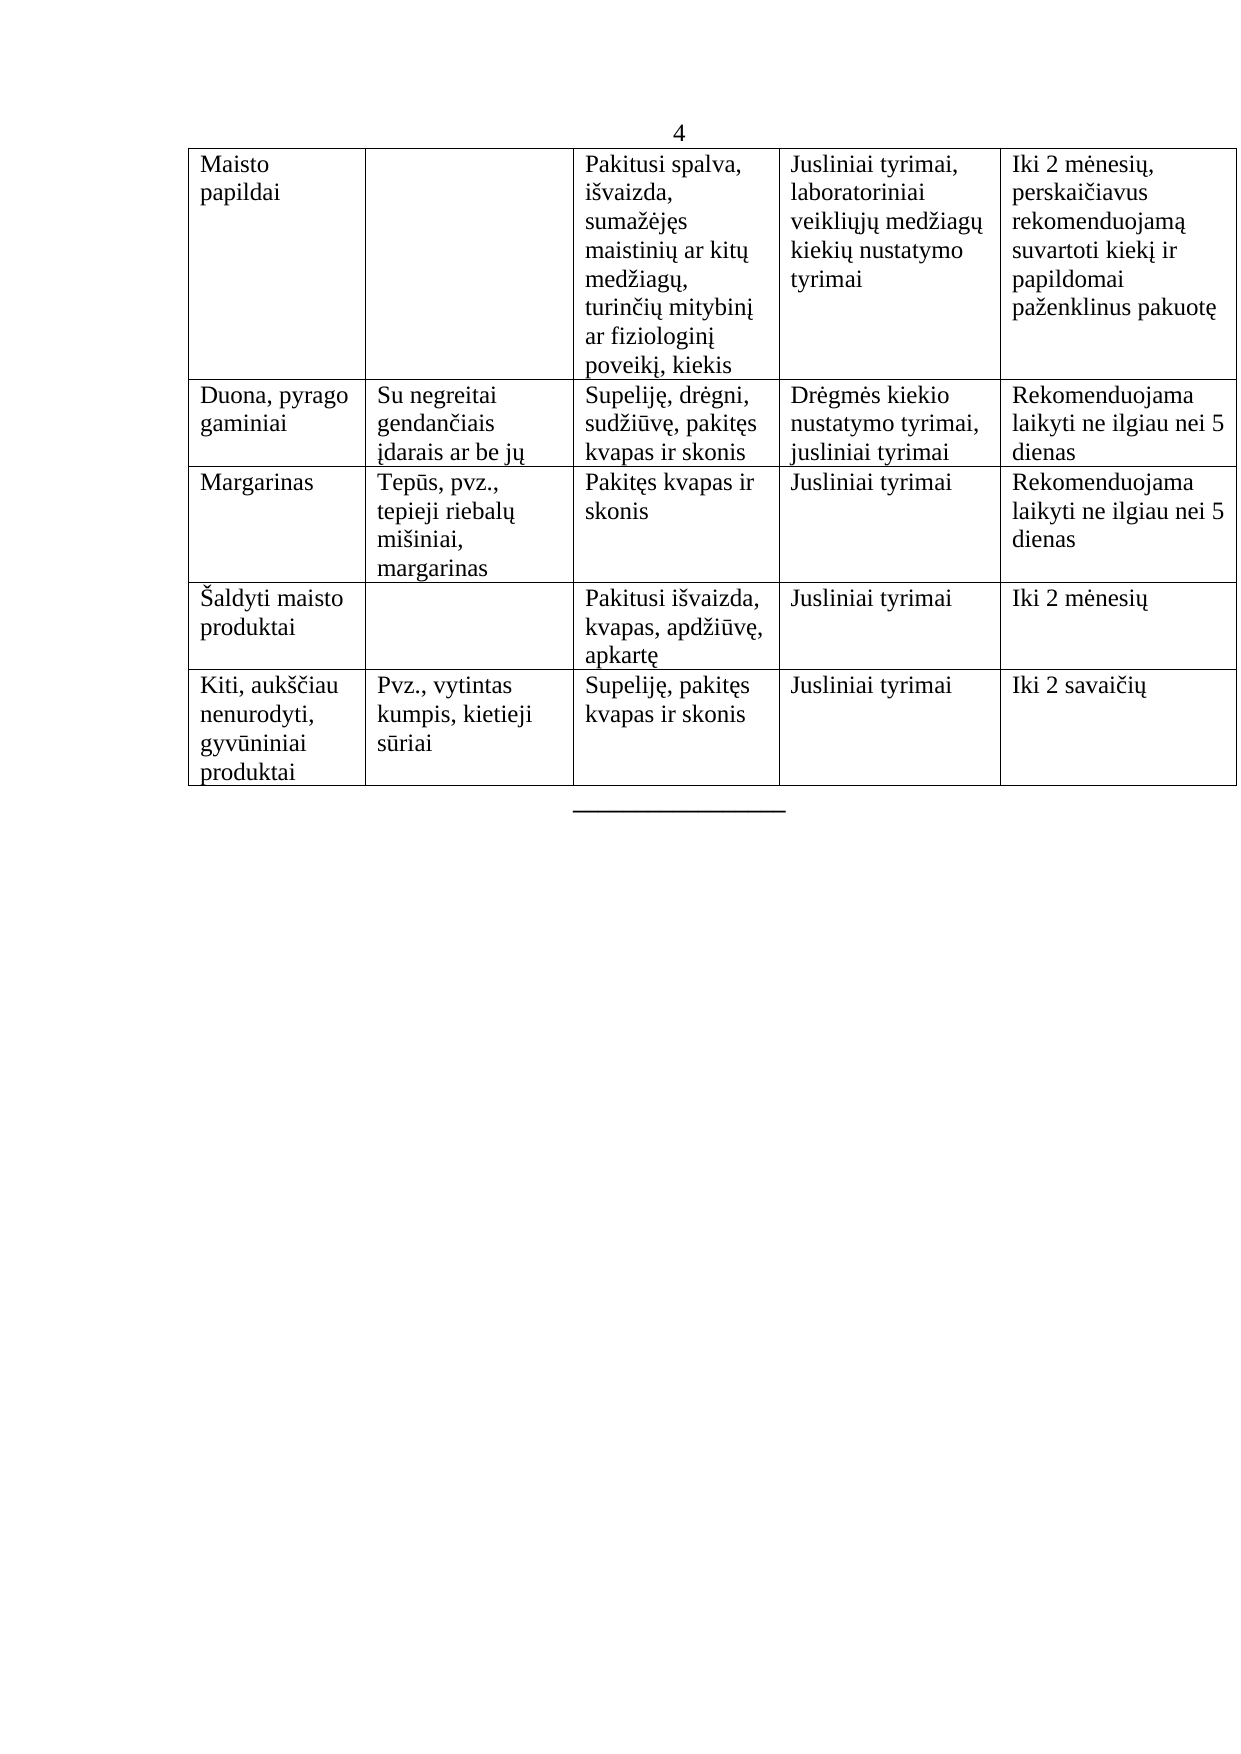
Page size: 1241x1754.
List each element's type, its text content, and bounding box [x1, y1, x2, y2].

table_cell Šaldyti maisto produktai [189, 583, 365, 669]
table_cell Pakitęs kvapas ir skonis [574, 467, 779, 582]
table_cell Jusliniai tyrimai [780, 583, 1000, 669]
table_cell Rekomenduojama laikyti ne ilgiau nei 5 dienas [1001, 467, 1236, 582]
table_cell Supeliję, drėgni, sudžiūvę, pakitęs kvapas ir skonis [574, 380, 779, 466]
table_cell Drėgmės kiekio nustatymo tyrimai, jusliniai tyrimai [780, 380, 1000, 466]
table_cell Pakitusi išvaizda, kvapas, apdžiūvę, apkartę [574, 583, 779, 669]
table_cell Iki 2 mėnesių, perskaičiavus rekomenduojamą suvartoti kiekį ir papildomai paženklinus pakuotę [1001, 149, 1236, 379]
table_cell Iki 2 savaičių [1001, 670, 1236, 785]
table_cell Jusliniai tyrimai [780, 467, 1000, 582]
table_cell Kiti, aukščiau nenurodyti, gyvūniniai produktai [189, 670, 365, 785]
table_cell Tepūs, pvz., tepieji riebalų mišiniai, margarinas [366, 467, 573, 582]
table_cell Rekomenduojama laikyti ne ilgiau nei 5 dienas [1001, 380, 1236, 466]
table_cell [366, 583, 573, 669]
table_cell Pvz., vytintas kumpis, kietieji sūriai [366, 670, 573, 785]
table_cell Supeliję, pakitęs kvapas ir skonis [574, 670, 779, 785]
table_cell Jusliniai tyrimai, laboratoriniai veikliųjų medžiagų kiekių nustatymo tyrimai [780, 149, 1000, 379]
table_cell Iki 2 mėnesių [1001, 583, 1236, 669]
table_cell Maisto papildai [189, 149, 365, 379]
table_cell [366, 149, 573, 379]
table_cell Duona, pyrago gaminiai [189, 380, 365, 466]
table_cell Margarinas [189, 467, 365, 582]
table_cell Su negreitai gendančiais įdarais ar be jų [366, 380, 573, 466]
table_cell Jusliniai tyrimai [780, 670, 1000, 785]
text _________________ [177, 786, 1181, 815]
table_cell Pakitusi spalva, išvaizda, sumažėjęs maistinių ar kitų medžiagų, turinčių mitybinį ar fiziologinį poveikį, kiekis [574, 149, 779, 379]
